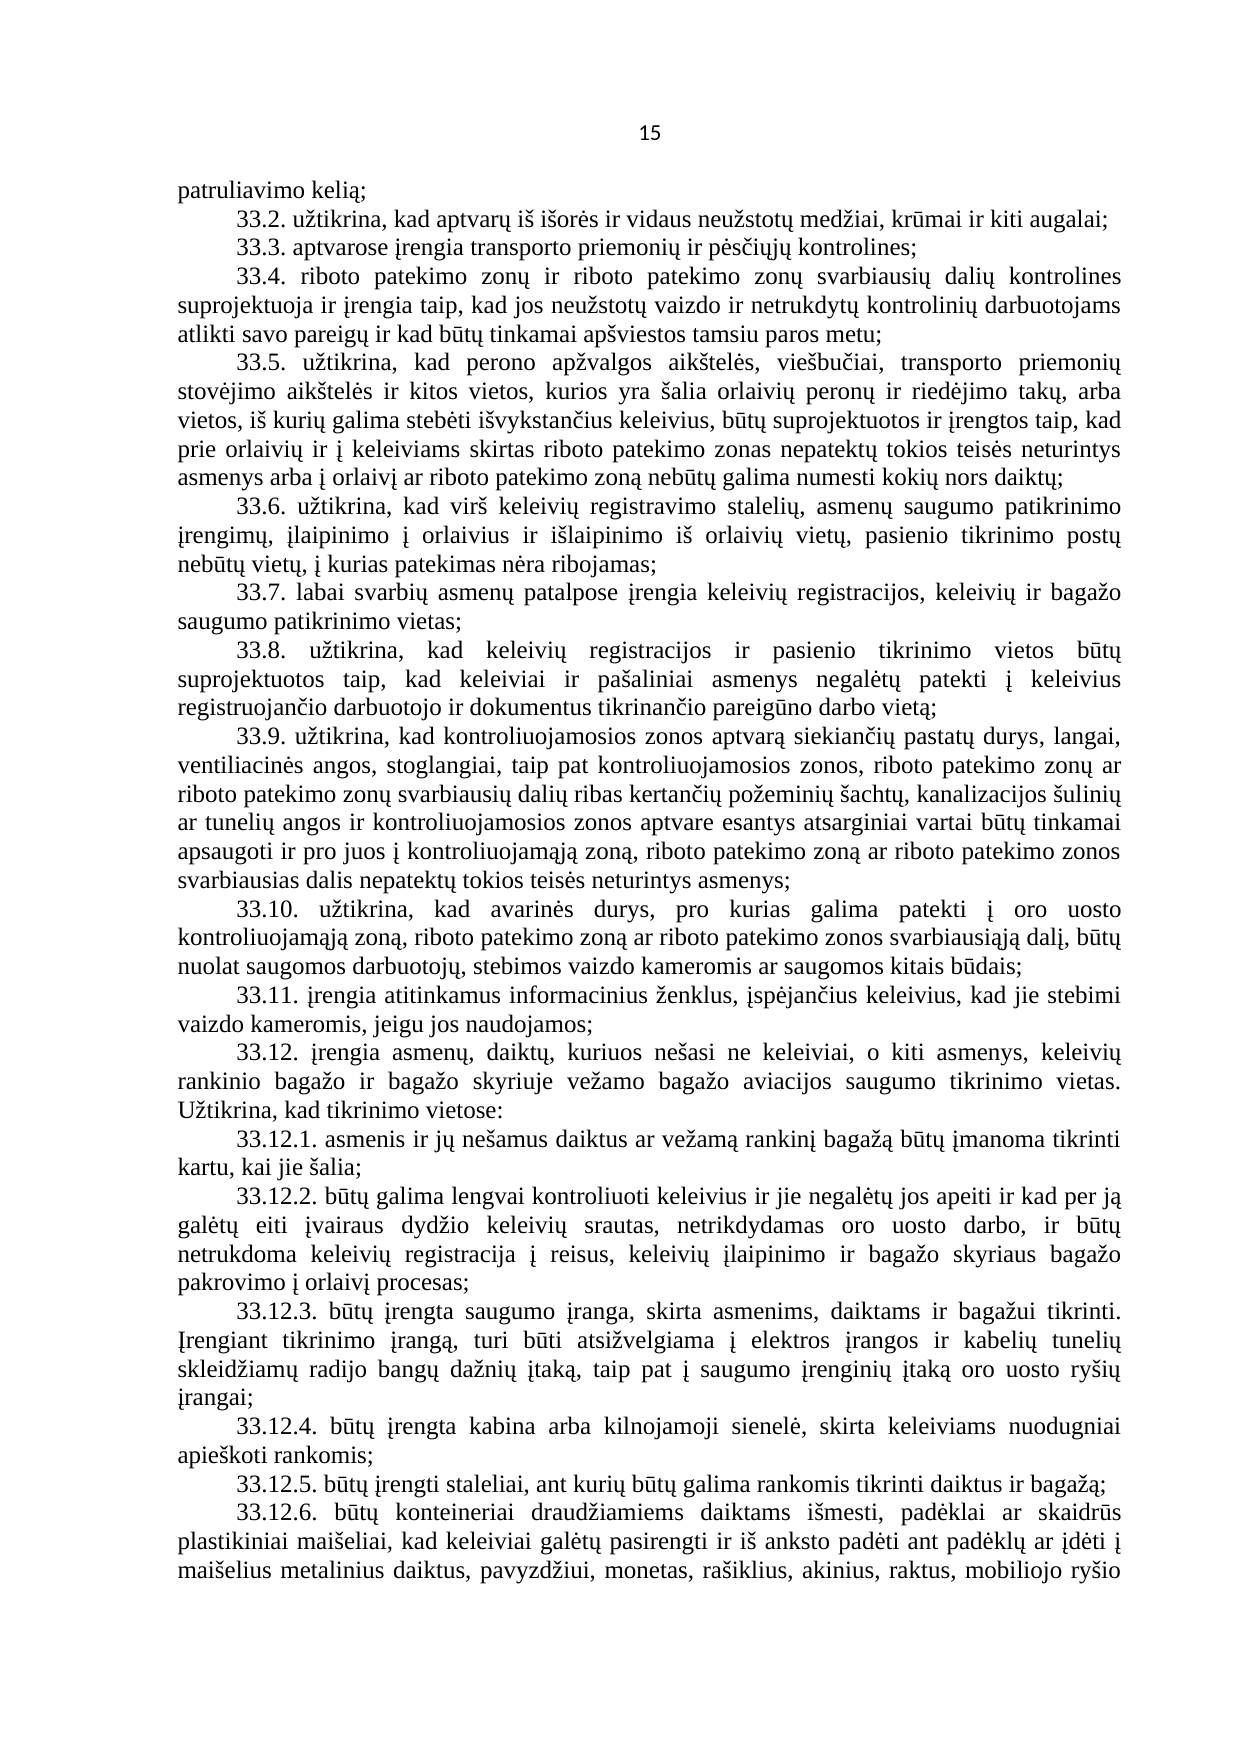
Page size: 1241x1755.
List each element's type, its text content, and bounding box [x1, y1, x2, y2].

text 33.7. labai svarbių asmenų patalpose įrengia keleivių registracijos, keleivių ir bagažo saugumo patikrinimo vietas; [177, 577, 1122, 635]
text 33.8. užtikrina, kad keleivių registracijos ir pasienio tikrinimo vietos būtų suprojektuotos taip, kad keleiviai ir pašaliniai asmenys negalėtų patekti į keleivius registruojančio darbuotojo ir dokumentus tikrinančio pareigūno darbo vietą; [177, 635, 1122, 721]
text 33.5. užtikrina, kad perono apžvalgos aikštelės, viešbučiai, transporto priemonių stovėjimo aikštelės ir kitos vietos, kurios yra šalia orlaivių peronų ir riedėjimo takų, arba vietos, iš kurių galima stebėti išvykstančius keleivius, būtų suprojektuotos ir įrengtos taip, kad prie orlaivių ir į keleiviams skirtas riboto patekimo zonas nepatektų tokios teisės neturintys asmenys arba į orlaivį ar riboto patekimo zoną nebūtų galima numesti kokių nors daiktų; [177, 347, 1122, 491]
text 33.9. užtikrina, kad kontroliuojamosios zonos aptvarą siekiančių pastatų durys, langai, ventiliacinės angos, stoglangiai, taip pat kontroliuojamosios zonos, riboto patekimo zonų ar riboto patekimo zonų svarbiausių dalių ribas kertančių požeminių šachtų, kanalizacijos šulinių ar tunelių angos ir kontroliuojamosios zonos aptvare esantys atsarginiai vartai būtų tinkamai apsaugoti ir pro juos į kontroliuojamąją zoną, riboto patekimo zoną ar riboto patekimo zonos svarbiausias dalis nepatektų tokios teisės neturintys asmenys; [177, 721, 1122, 894]
text 33.12.6. būtų konteineriai draudžiamiems daiktams išmesti, padėklai ar skaidrūs plastikiniai maišeliai, kad keleiviai galėtų pasirengti ir iš anksto padėti ant padėklų ar įdėti į maišelius metalinius daiktus, pavyzdžiui, monetas, rašiklius, akinius, raktus, mobiliojo ryšio [177, 1497, 1122, 1584]
text 33.6. užtikrina, kad virš keleivių registravimo stalelių, asmenų saugumo patikrinimo įrengimų, įlaipinimo į orlaivius ir išlaipinimo iš orlaivių vietų, pasienio tikrinimo postų nebūtų vietų, į kurias patekimas nėra ribojamas; [177, 491, 1122, 577]
text 33.3. aptvarose įrengia transporto priemonių ir pėsčiųjų kontrolines; [177, 232, 1122, 261]
text patruliavimo kelią; [177, 175, 1122, 204]
text 33.12.1. asmenis ir jų nešamus daiktus ar vežamą rankinį bagažą būtų įmanoma tikrinti kartu, kai jie šalia; [177, 1124, 1122, 1181]
text 33.12.4. būtų įrengta kabina arba kilnojamoji sienelė, skirta keleiviams nuodugniai apieškoti rankomis; [177, 1411, 1122, 1469]
text 33.4. riboto patekimo zonų ir riboto patekimo zonų svarbiausių dalių kontrolines suprojektuoja ir įrengia taip, kad jos neužstotų vaizdo ir netrukdytų kontrolinių darbuotojams atlikti savo pareigų ir kad būtų tinkamai apšviestos tamsiu paros metu; [177, 261, 1122, 347]
text 33.10. užtikrina, kad avarinės durys, pro kurias galima patekti į oro uosto kontroliuojamąją zoną, riboto patekimo zoną ar riboto patekimo zonos svarbiausiąją dalį, būtų nuolat saugomos darbuotojų, stebimos vaizdo kameromis ar saugomos kitais būdais; [177, 894, 1122, 980]
text 33.12.2. būtų galima lengvai kontroliuoti keleivius ir jie negalėtų jos apeiti ir kad per ją galėtų eiti įvairaus dydžio keleivių srautas, netrikdydamas oro uosto darbo, ir būtų netrukdoma keleivių registracija į reisus, keleivių įlaipinimo ir bagažo skyriaus bagažo pakrovimo į orlaivį procesas; [177, 1181, 1122, 1296]
text 33.12. įrengia asmenų, daiktų, kuriuos nešasi ne keleiviai, o kiti asmenys, keleivių rankinio bagažo ir bagažo skyriuje vežamo bagažo aviacijos saugumo tikrinimo vietas. Užtikrina, kad tikrinimo vietose: [177, 1037, 1122, 1124]
text 33.12.5. būtų įrengti staleliai, ant kurių būtų galima rankomis tikrinti daiktus ir bagažą; [177, 1469, 1122, 1497]
text 33.2. užtikrina, kad aptvarų iš išorės ir vidaus neužstotų medžiai, krūmai ir kiti augalai; [177, 204, 1122, 232]
text 33.11. įrengia atitinkamus informacinius ženklus, įspėjančius keleivius, kad jie stebimi vaizdo kameromis, jeigu jos naudojamos; [177, 980, 1122, 1037]
text 33.12.3. būtų įrengta saugumo įranga, skirta asmenims, daiktams ir bagažui tikrinti. Įrengiant tikrinimo įrangą, turi būti atsižvelgiama į elektros įrangos ir kabelių tunelių skleidžiamų radijo bangų dažnių įtaką, taip pat į saugumo įrenginių įtaką oro uosto ryšių įrangai; [177, 1296, 1122, 1411]
